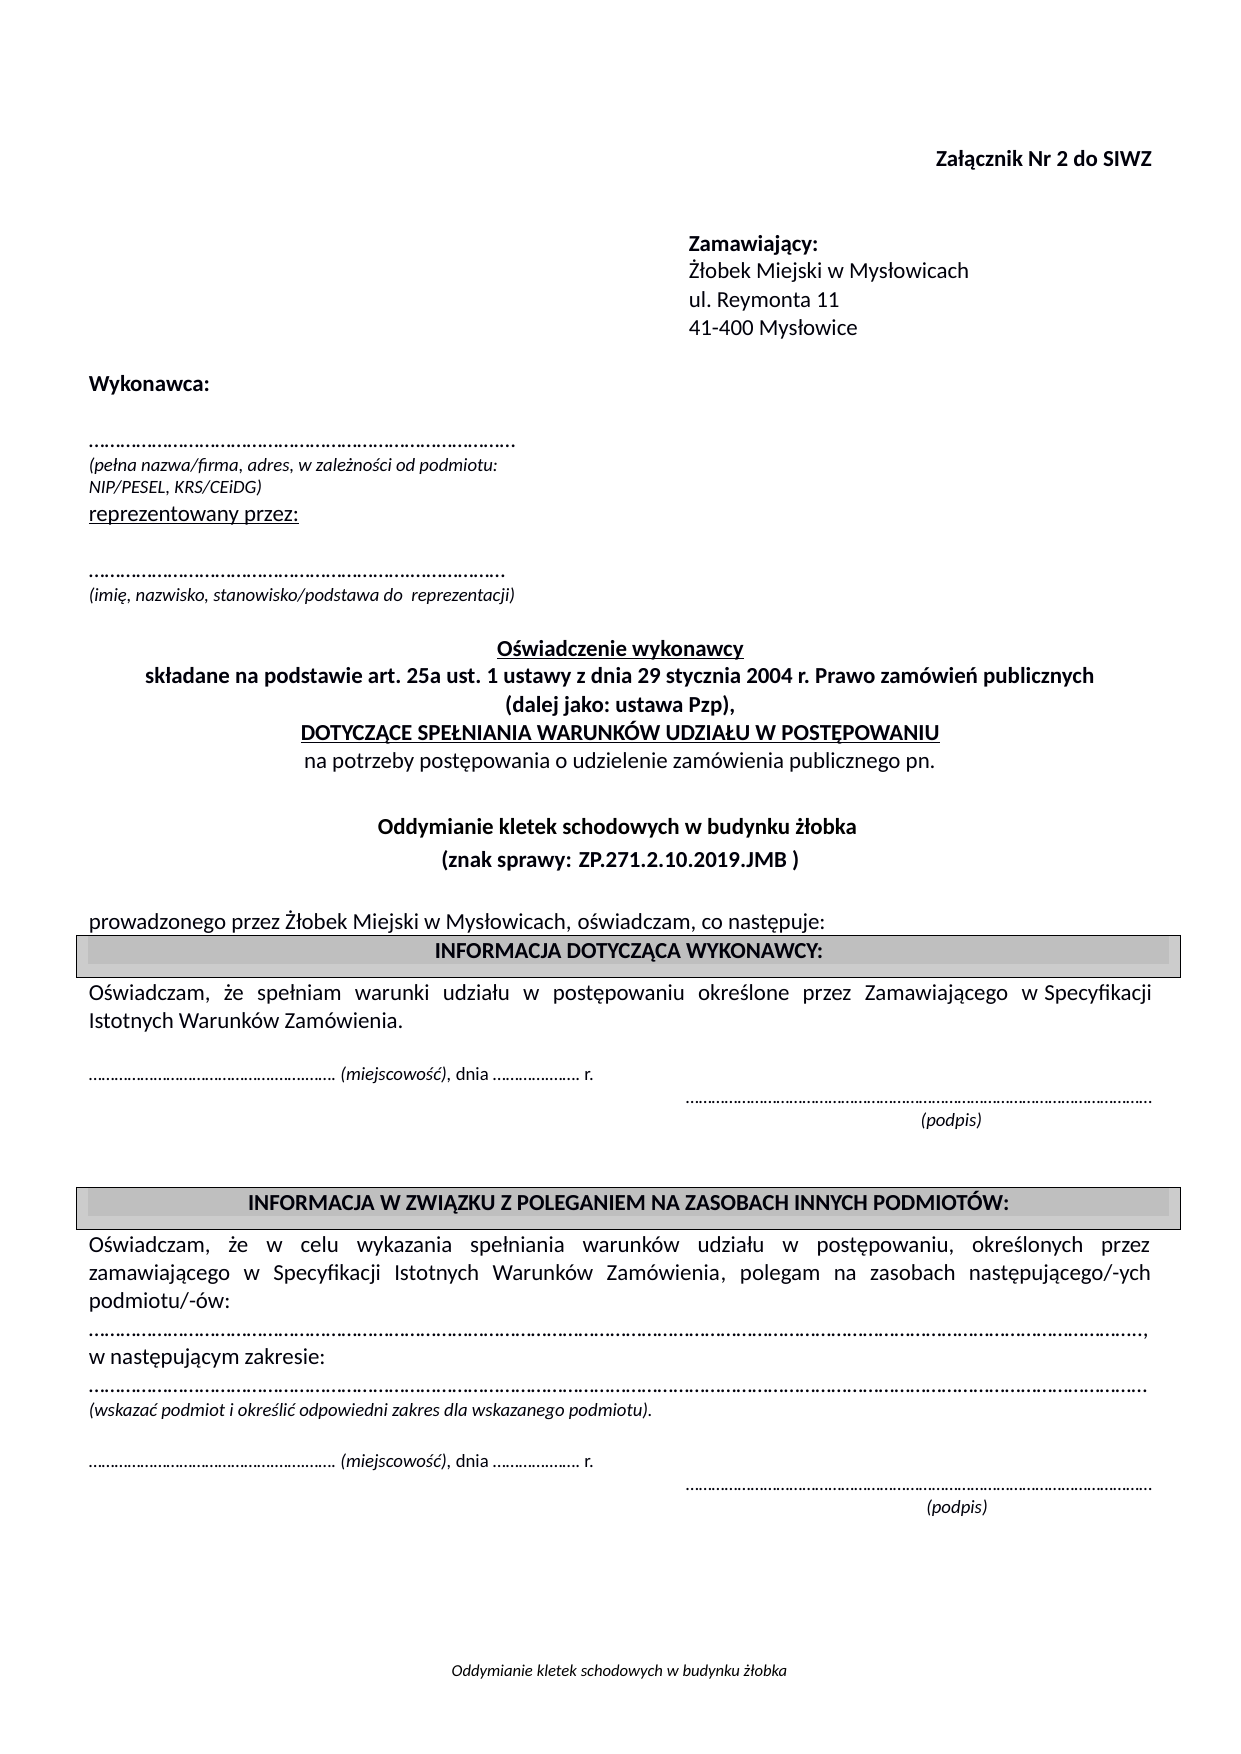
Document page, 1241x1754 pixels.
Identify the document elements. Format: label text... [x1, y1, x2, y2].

text Załącznik Nr 2 do SIWZ [688, 144, 1152, 173]
text (podpis) [678, 1108, 1152, 1131]
text ……………………………………………………………………………………………… [88, 1085, 1152, 1108]
text ……………………………………………………………………………………………………………………………………………………………………………….., w następującym zakresie: [88, 1314, 1152, 1370]
text ……………………………………………………………………………………………… [88, 1472, 1152, 1495]
text (dalej jako: ustawa Pzp), [88, 690, 1152, 718]
text (imię, nazwisko, stanowisko/podstawa do reprezentacji) [88, 583, 531, 606]
text składane na podstawie art. 25a ust. 1 ustawy z dnia 29 stycznia 2004 r. Prawo zamówień publicznych [88, 662, 1152, 690]
text 41-400 Mysłowice [688, 313, 1152, 341]
text Wykonawca: [88, 369, 1152, 397]
text DOTYCZĄCE SPEŁNIANIA WARUNKÓW UDZIAŁU W POSTĘPOWANIU [88, 718, 1152, 746]
text (pełna nazwa/firma, adres, w zależności od podmiotu: NIP/PESEL, KRS/CEiDG) [88, 453, 532, 499]
text ul. Reymonta 11 [688, 285, 1152, 313]
text ………………………………………………………………………………………………………………………………………………………………………………… [88, 1370, 1152, 1398]
text …………………………………….…….……. (miejscowość), dnia ………….……. r. [88, 1449, 1152, 1472]
text na potrzeby postępowania o udzielenie zamówienia publicznego pn. [88, 746, 1152, 774]
text ……………………………………………………………………… [88, 425, 531, 453]
text Oświadczam, że w celu wykazania spełniania warunków udziału w postępowaniu, określonych przez zamawiającego w Specyfikacji Istotnych Warunków Zamówienia, polegam na zasobach następującego/-ych podmiotu/-ów: [88, 1230, 1152, 1314]
text Zamawiający: [688, 229, 1152, 257]
text reprezentowany przez: [88, 499, 1152, 527]
table_header INFORMACJA W ZWIĄZKU Z POLEGANIEM NA ZASOBACH INNYCH PODMIOTÓW: [77, 1188, 1180, 1229]
text …………………………………….…….……. (miejscowość), dnia ………….……. r. [88, 1062, 1152, 1085]
text (znak sprawy: ZP.271.2.10.2019.JMB ) [88, 844, 1152, 873]
text …………………………………………………….……………… [88, 555, 531, 583]
text Żłobek Miejski w Mysłowicach [688, 257, 1152, 285]
text Oddymianie kletek schodowych w budynku żłobka [88, 812, 1152, 840]
text (wskazać podmiot i określić odpowiedni zakres dla wskazanego podmiotu). [88, 1398, 1152, 1421]
text (podpis) [688, 1495, 1152, 1518]
text Oświadczenie wykonawcy [88, 634, 1152, 662]
text prowadzonego przez Żłobek Miejski w Mysłowicach, oświadczam, co następuje: [88, 907, 1148, 935]
text Oświadczam, że spełniam warunki udziału w postępowaniu określone przez Zamawiającego w Specyfikacji Istotnych Warunków Zamówienia. [88, 978, 1152, 1034]
table_header INFORMACJA DOTYCZĄCA WYKONAWCY: [77, 936, 1180, 977]
